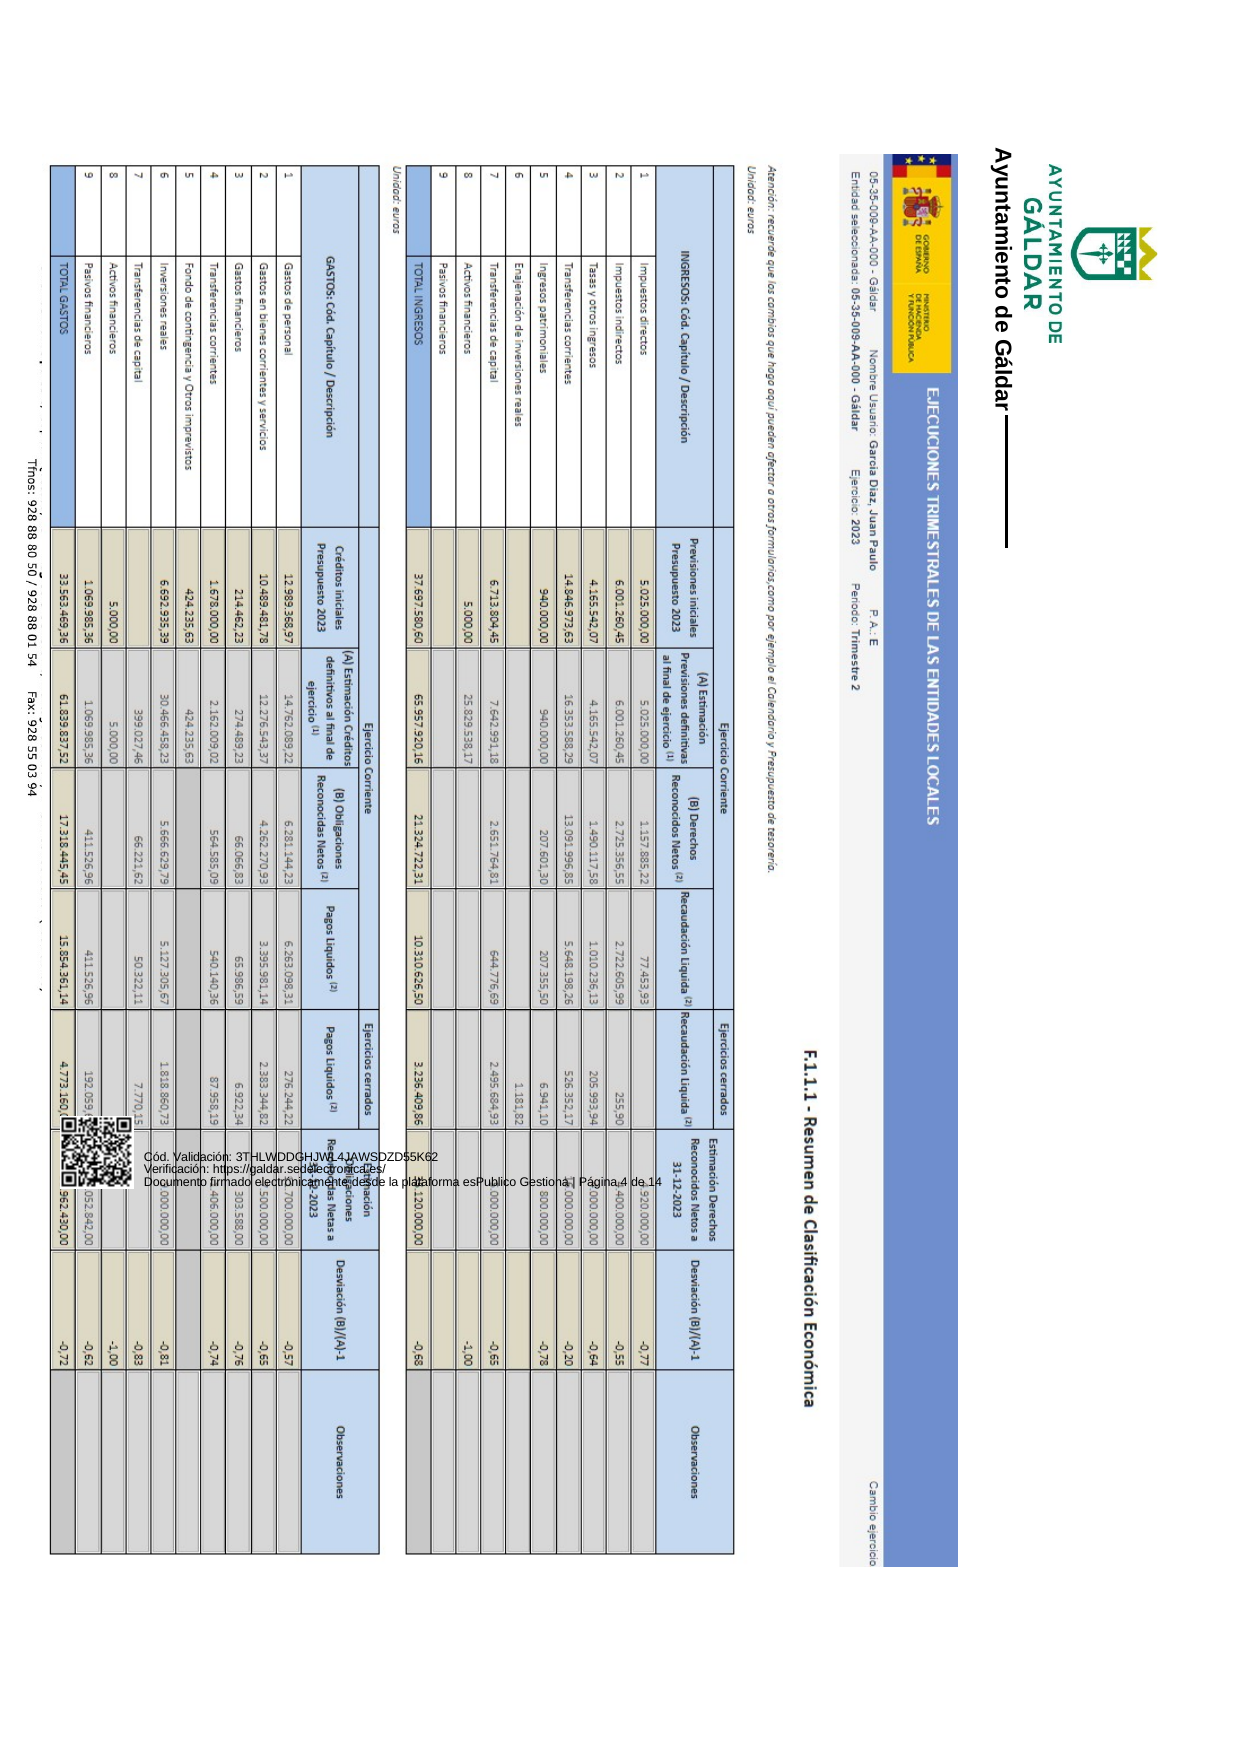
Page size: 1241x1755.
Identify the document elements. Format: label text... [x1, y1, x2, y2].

text Documento firmado electrónicamente desde la plataforma esPublico Gestiona | Página 4 de 14 [958, 1176, 1170, 1189]
text Verificación: https://galdar.sedelectronica.es/ [958, 1164, 1170, 1176]
text Ayuntamiento de Gáldar [991, 148, 1017, 415]
text Cód. Validación: 3THLWDDGHJWL4JAWSDZD55K62 [958, 1150, 1170, 1164]
